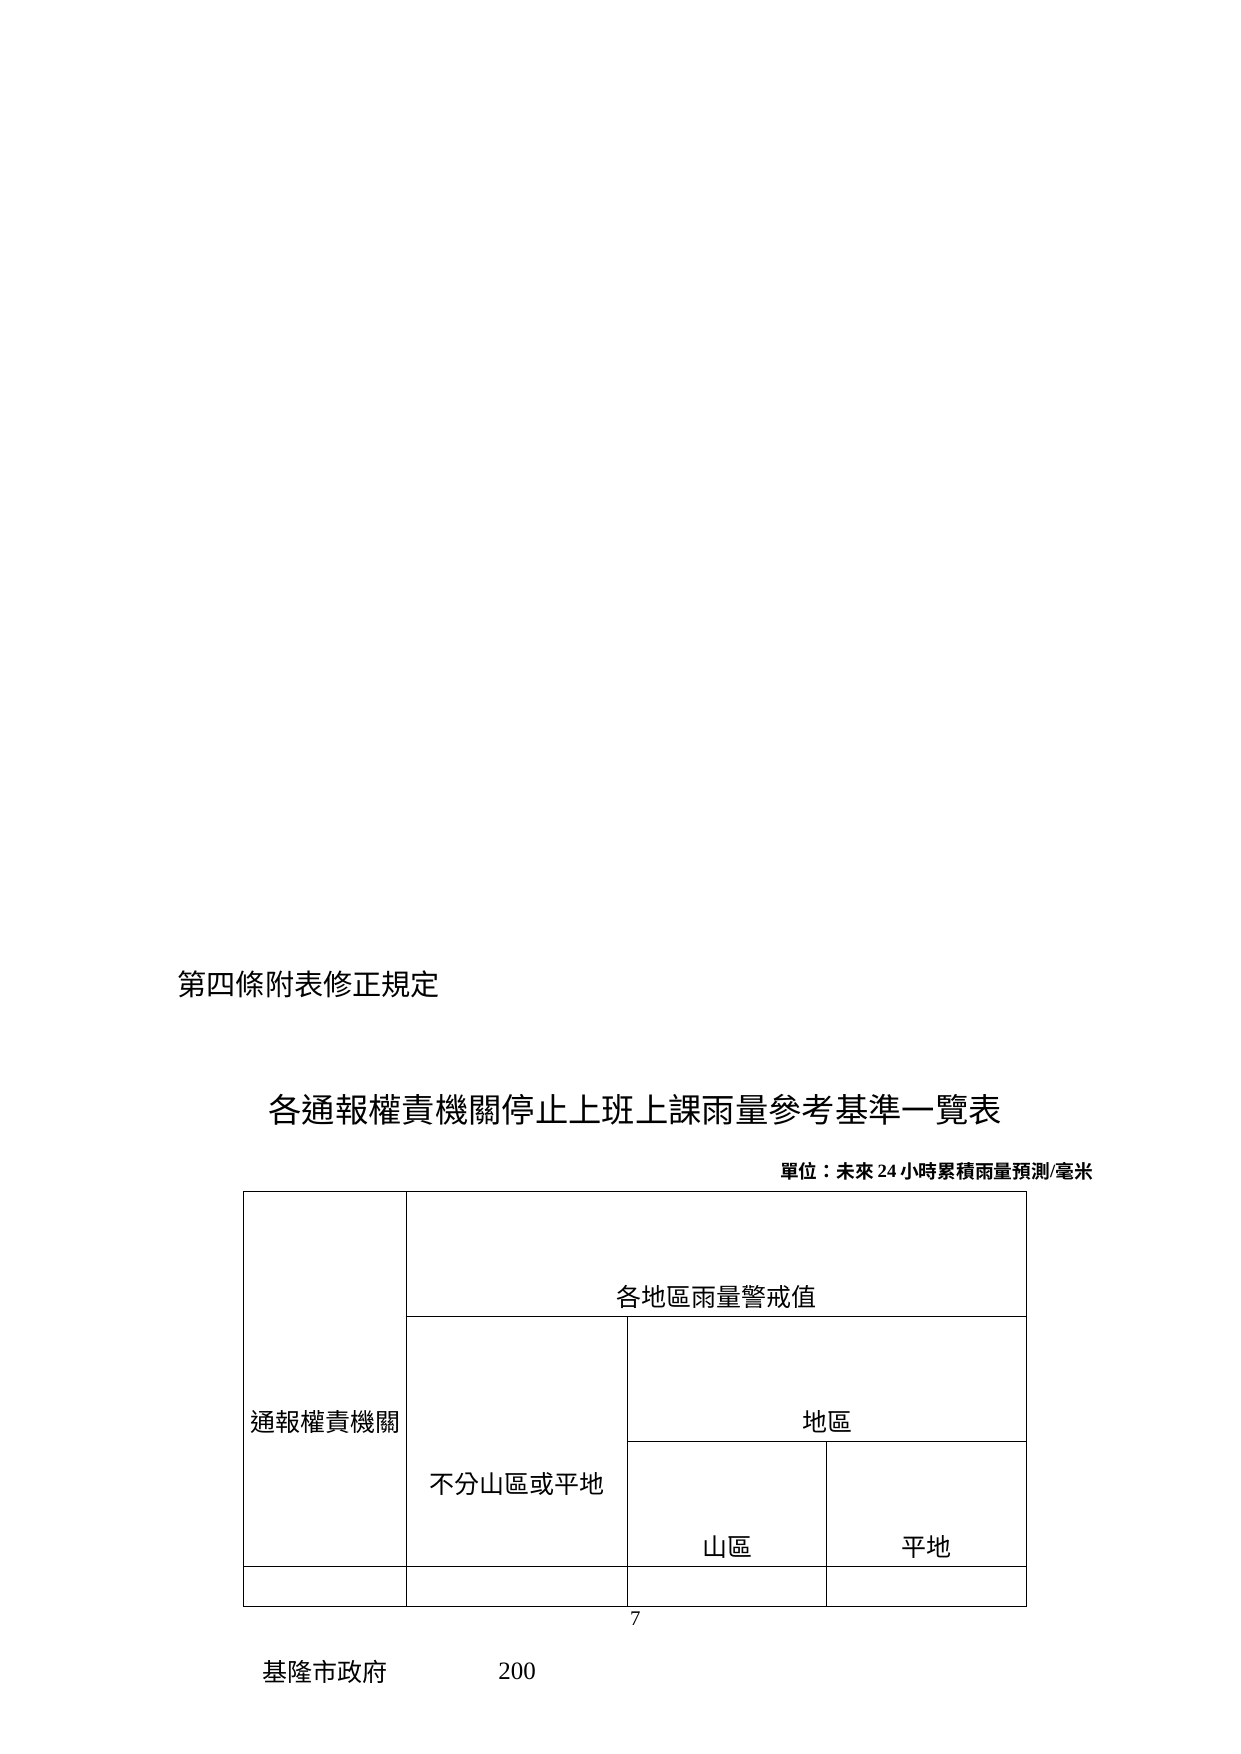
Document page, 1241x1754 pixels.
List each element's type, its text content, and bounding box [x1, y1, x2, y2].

table_cell [827, 1567, 1026, 1606]
table_header 各地區雨量警戒值 [407, 1192, 1026, 1316]
table_cell 地區 [628, 1317, 1026, 1441]
table_cell 山區 [628, 1442, 826, 1566]
table_header 通報權責機關 [244, 1192, 406, 1566]
table_cell [628, 1567, 826, 1606]
text 第四條附表修正規定 [177, 941, 1092, 1004]
table_cell 不分山區或平地 [407, 1317, 627, 1566]
table_cell 200 [407, 1567, 627, 1606]
text 單位：未來24小時累積雨量預測/毫米 [177, 1129, 1092, 1191]
table_cell 平地 [827, 1442, 1026, 1566]
text 各通報權責機關停止上班上課雨量參考基準一覽表 [177, 1066, 1092, 1129]
table_cell 基隆市政府 [244, 1567, 406, 1606]
